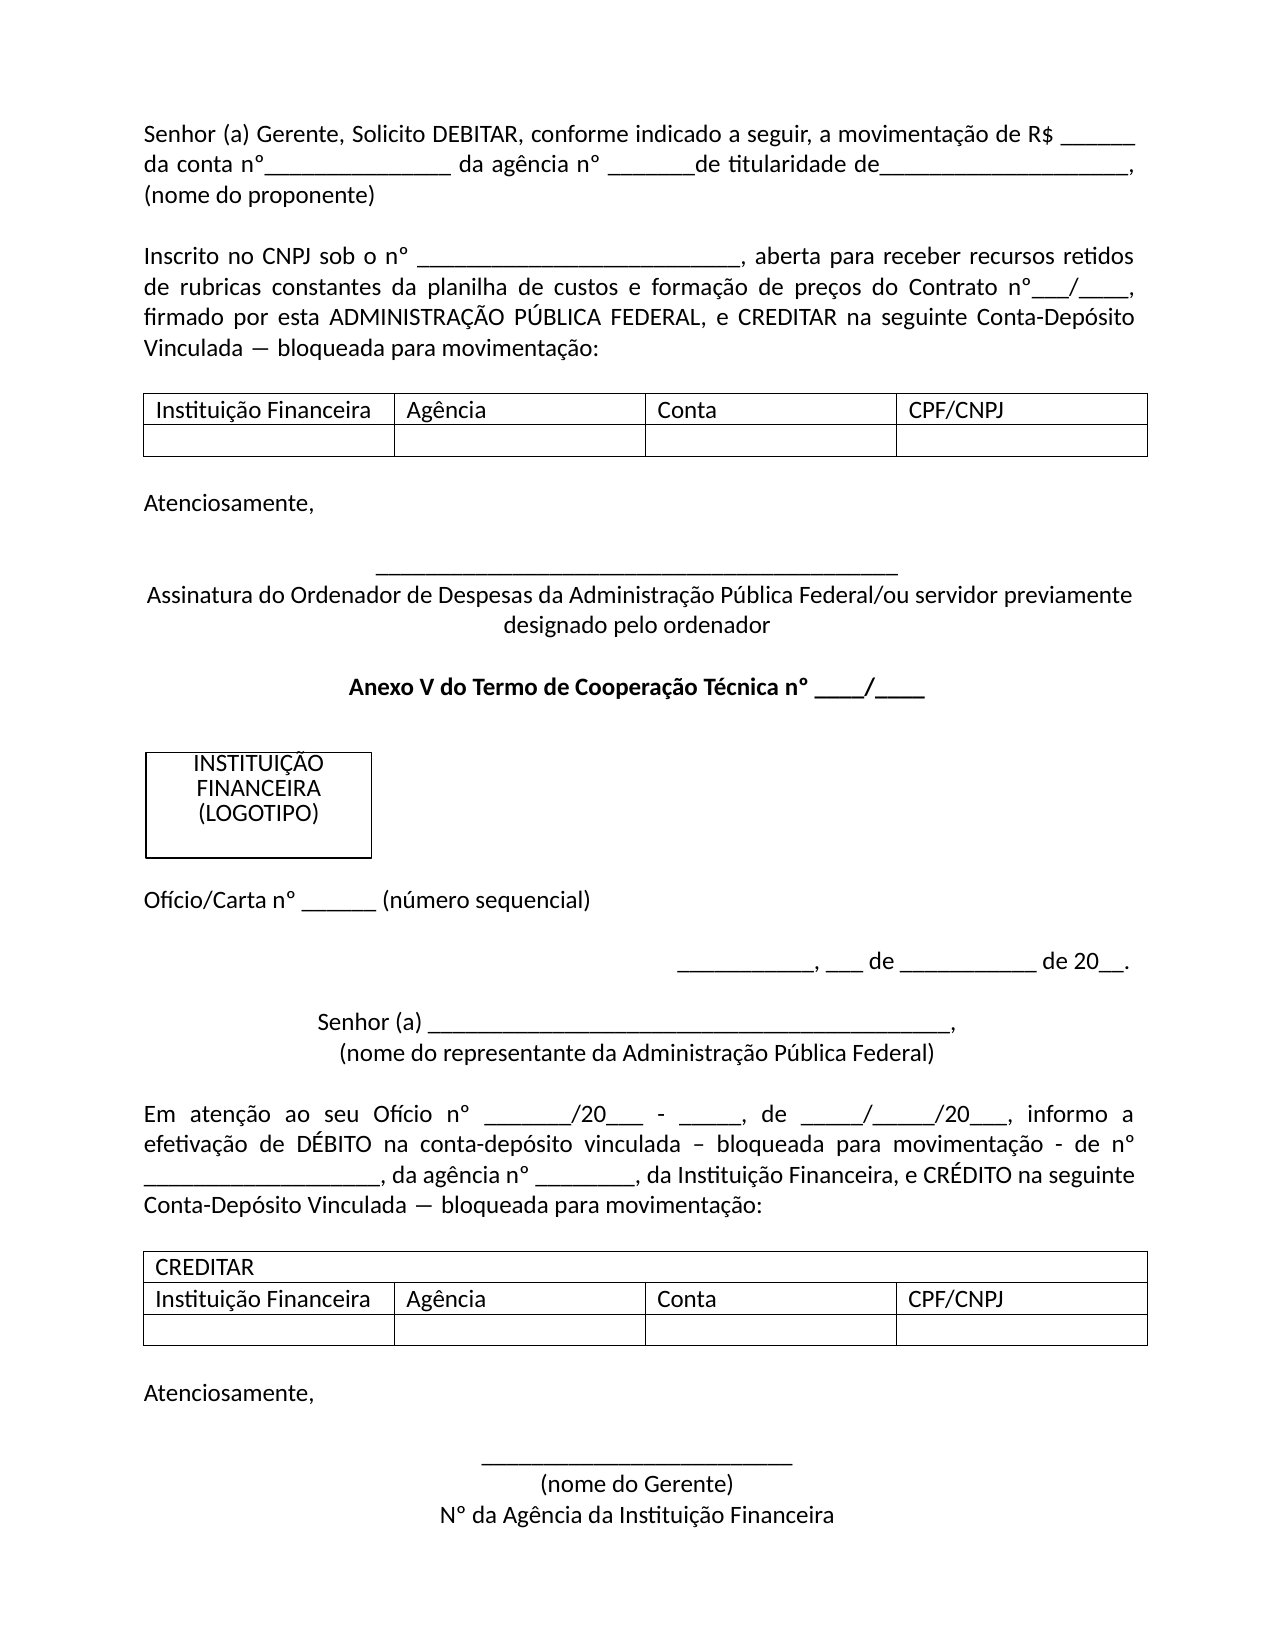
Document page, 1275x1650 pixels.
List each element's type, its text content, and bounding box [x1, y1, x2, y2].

table_cell [395, 1315, 645, 1345]
table_cell [646, 425, 896, 456]
table_header Agência [395, 394, 645, 424]
table_cell Agência [395, 1283, 645, 1314]
text Nº da Agência da Instituição Financeira [144, 1499, 1136, 1529]
table_cell [144, 425, 394, 456]
text (nome do representante da Administração Pública Federal) [144, 1037, 1136, 1067]
table_header Instituição Financeira [144, 394, 394, 424]
table_cell CPF/CNPJ [897, 1283, 1147, 1314]
text Atenciosamente, [144, 1377, 1136, 1407]
table_cell [144, 1315, 394, 1345]
text Anexo V do Termo de Cooperação Técnica nº ____/____ [144, 671, 1136, 701]
text Assinatura do Ordenador de Despesas da Administração Pública Federal/ou servidor previamente designado pelo ordenador [144, 579, 1136, 640]
text Ofício/Carta nº ______ (número sequencial) [144, 884, 1136, 915]
table_cell [646, 1315, 896, 1345]
text Senhor (a) __________________________________________, [144, 1006, 1136, 1037]
text _________________________ [144, 1438, 1136, 1468]
text ___________, ___ de ___________ de 20__. [144, 945, 1136, 976]
table_cell [897, 425, 1147, 456]
text __________________________________________ [144, 548, 1136, 579]
table_cell Conta [646, 1283, 896, 1314]
table_header CPF/CNPJ [897, 394, 1147, 424]
table_cell Instituição Financeira [144, 1283, 394, 1314]
text Senhor (a) Gerente, Solicito DEBITAR, conforme indicado a seguir, a movimentação de R$ ______ da conta nº_______________ da agência nº _______de titularidade de____________________, (nome do proponente) [144, 118, 1136, 210]
table_cell [395, 425, 645, 456]
text Em atenção ao seu Ofício nº _______/20___ - _____, de _____/_____/20___, informo a efetivação de DÉBITO na conta-depósito vinculada – bloqueada para movimentação - de nº ___________________, da agência nº ________, da Instituição Financeira, e CRÉDITO na seguinte Conta-Depósito Vinculada ― bloqueada para movimentação: [144, 1098, 1136, 1220]
table_header CREDITAR [144, 1252, 1147, 1282]
table_header Conta [646, 394, 896, 424]
table_cell [897, 1315, 1147, 1345]
text Inscrito no CNPJ sob o nº __________________________, aberta para receber recursos retidos de rubricas constantes da planilha de custos e formação de preços do Contrato nº___/____, firmado por esta ADMINISTRAÇÃO PÚBLICA FEDERAL, e CREDITAR na seguinte Conta-Depósito Vinculada ― bloqueada para movimentação: [144, 240, 1136, 362]
text Atenciosamente, [144, 487, 1136, 518]
text (nome do Gerente) [144, 1468, 1136, 1499]
